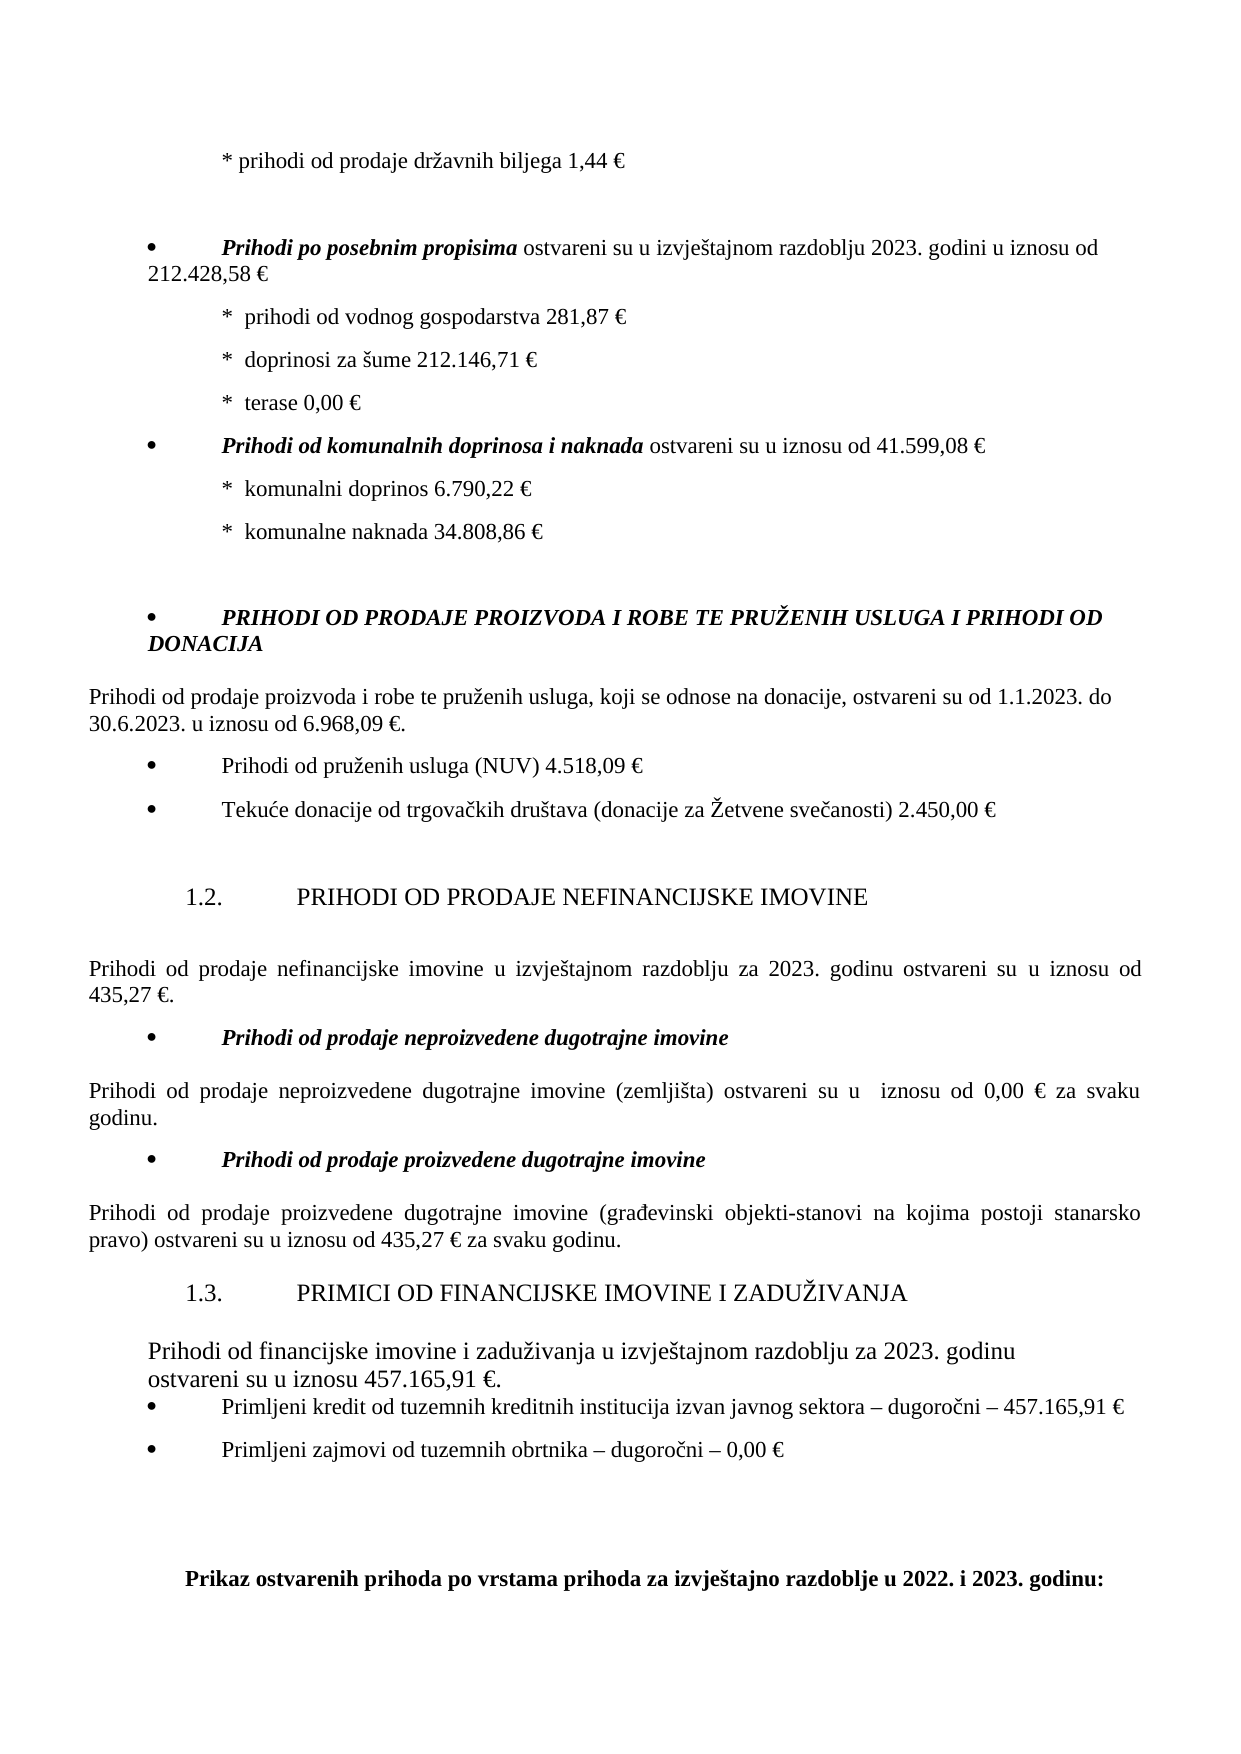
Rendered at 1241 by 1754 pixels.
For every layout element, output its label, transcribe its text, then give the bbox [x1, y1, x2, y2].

text Prihodi od prodaje proizvedene dugotrajne imovine (građevinski objekti-stanovi na kojima postoji stanarsko pravo) ostvareni su u iznosu od 435,27 € za svaku godinu. [88, 1199, 1142, 1252]
subtitle Prihodi od financijske imovine i zaduživanja u izvještajnom razdoblju za 2023. godinu ostvareni su u iznosu 457.165,91 €. [148, 1336, 1093, 1393]
text * prihodi od vodnog gospodarstva 281,87 € [163, 303, 1142, 329]
text Prihodi od prodaje neproizvedene dugotrajne imovine (zemljišta) ostvareni su u iznosu od 0,00 € za svaku godinu. [88, 1077, 1142, 1130]
text * komunalne naknada 34.808,86 € [163, 518, 1142, 544]
list Primljeni zajmovi od tuzemnih obrtnika – dugoročni – 0,00 € [148, 1436, 1142, 1463]
text * prihodi od prodaje državnih biljega 1,44 € [163, 148, 1142, 174]
list Prihodi od prodaje proizvedene dugotrajne imovine [148, 1147, 1142, 1173]
list Prihodi od pruženih usluga (NUV) 4.518,09 € [148, 753, 1142, 779]
text Prikaz ostvarenih prihoda po vrstama prihoda za izvještajno razdoblje u 2022. i 2023. godinu: [148, 1565, 1142, 1592]
list Primljeni kredit od tuzemnih kreditnih institucija izvan javnog sektora – dugoročni – 457.165,91 € [148, 1393, 1142, 1420]
list Tekuće donacije od trgovačkih društava (donacije za Žetvene svečanosti) 2.450,00 € [148, 796, 1142, 822]
text * doprinosi za šume 212.146,71 € [163, 346, 1142, 372]
text Prihodi od prodaje nefinancijske imovine u izvještajnom razdoblju za 2023. godinu ostvareni su u iznosu od 435,27 €. [88, 955, 1142, 1008]
text Prihodi od prodaje proizvoda i robe te pruženih usluga, koji se odnose na donacije, ostvareni su od 1.1.2023. do 30.6.2023. u iznosu od 6.968,09 €. [88, 683, 1142, 736]
list PRIHODI OD PRODAJE NEFINANCIJSKE IMOVINE [185, 882, 1093, 910]
list Prihodi od prodaje neproizvedene dugotrajne imovine [148, 1024, 1142, 1051]
text * terase 0,00 € [163, 389, 1142, 415]
text * komunalni doprinos 6.790,22 € [163, 475, 1142, 501]
list Prihodi po posebnim propisima ostvareni su u izvještajnom razdoblju 2023. godini u iznosu od 212.428,58 € [148, 234, 1142, 286]
list PRIHODI OD PRODAJE PROIZVODA I ROBE TE PRUŽENIH USLUGA I PRIHODI OD DONACIJA [148, 604, 1142, 657]
list Prihodi od komunalnih doprinosa i naknada ostvareni su u iznosu od 41.599,08 € [148, 432, 1142, 458]
list PRIMICI OD FINANCIJSKE IMOVINE I ZADUŽIVANJA [185, 1278, 1093, 1307]
